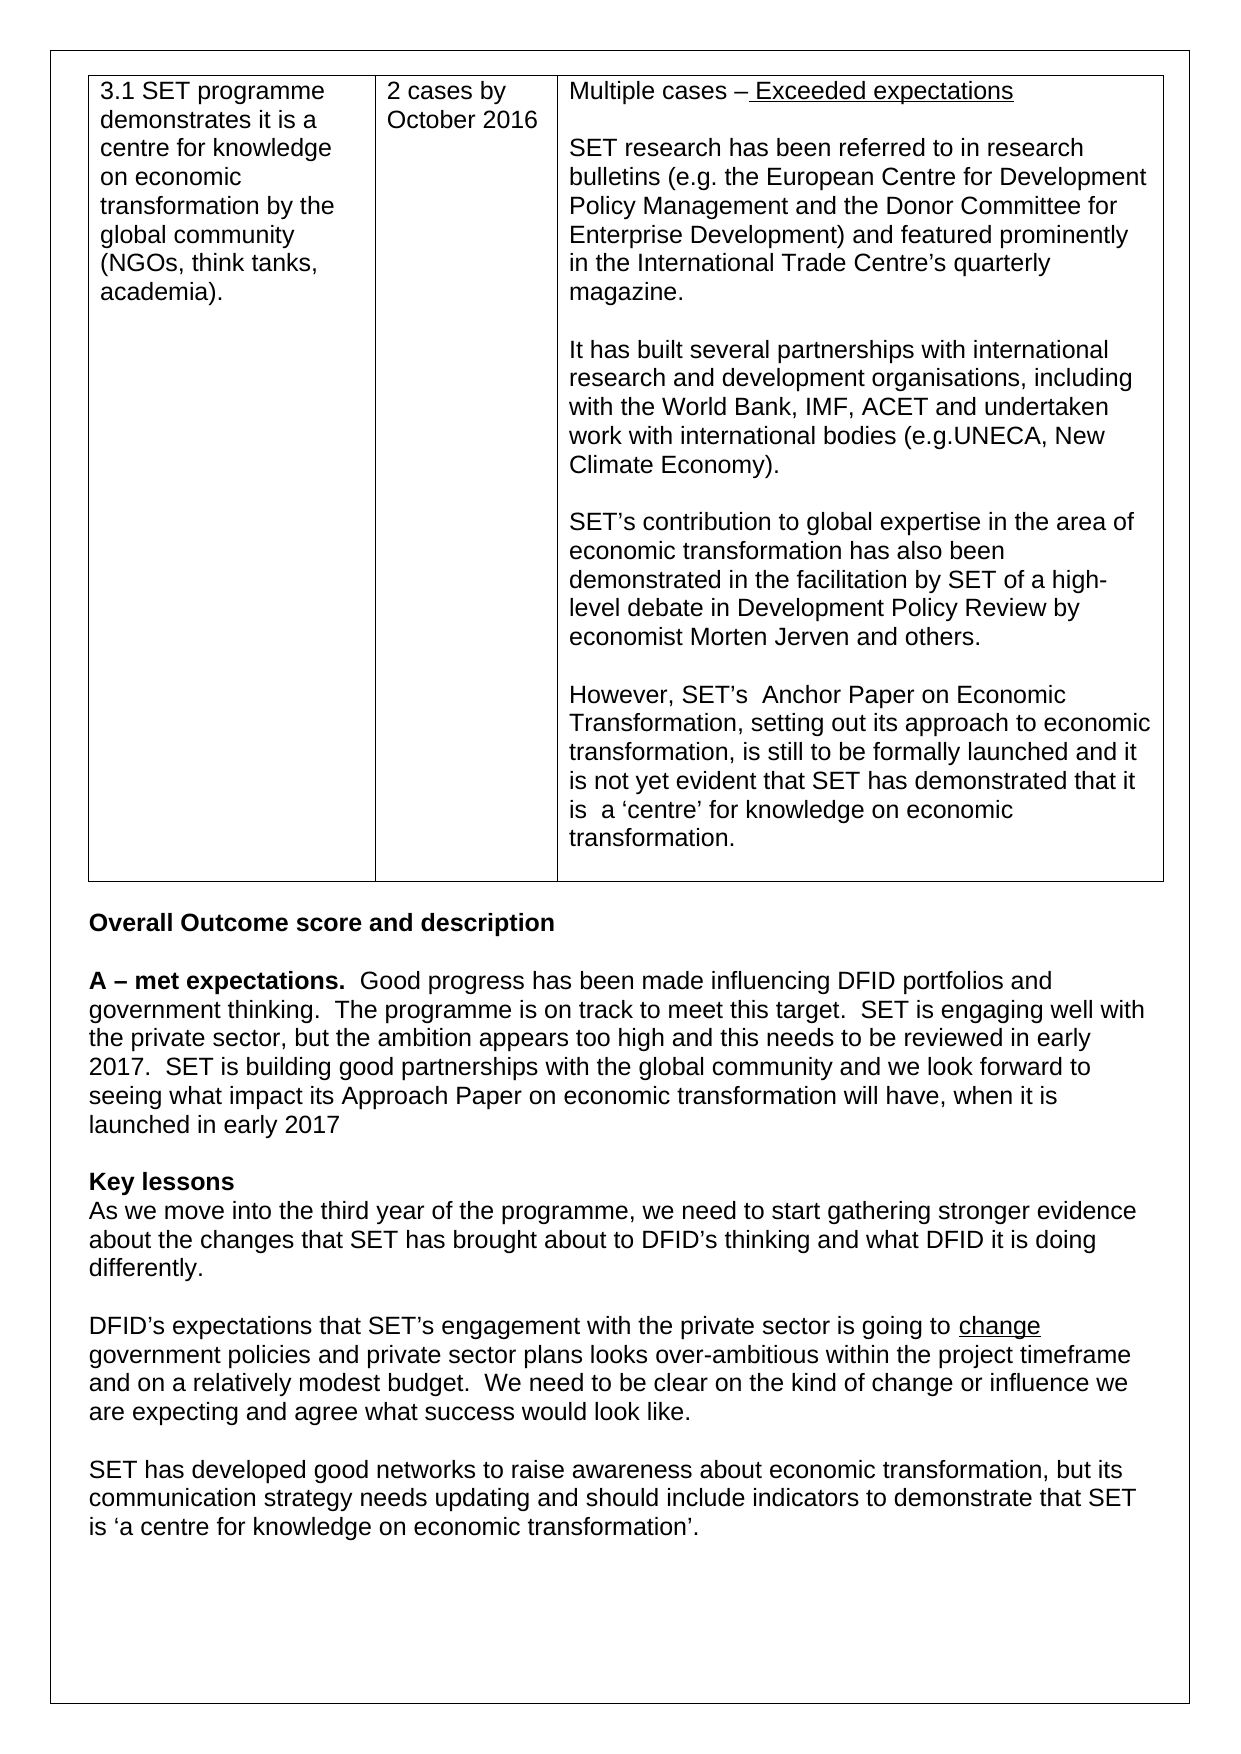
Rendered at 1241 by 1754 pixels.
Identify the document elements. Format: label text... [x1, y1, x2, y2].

table_header Multiple cases – Exceeded expectations SET research has been referred to in research bulletins (e.g. the European Centre for Development Policy Management and the Donor Committee for Enterprise Development) and featured prominently in the International Trade Centre’s quarterly magazine. It has built several partnerships with international research and development organisations, including with the World Bank, IMF, ACET and undertaken work with international bodies (e.g.UNECA, New Climate Economy). SET’s contribution to global expertise in the area of economic transformation has also been demonstrated in the facilitation by SET of a high-level debate in Development Policy Review by economist Morten Jerven and others. However, SET’s Anchor Paper on Economic Transformation, setting out its approach to economic transformation, is still to be formally launched and it is not yet evident that SET has demonstrated that it is a ‘centre’ for knowledge on economic transformation. [558, 76, 1163, 881]
text Key lessons [89, 1167, 1152, 1196]
table_header 2 cases by October 2016 [376, 76, 557, 881]
table_header 3.1 SET programme demonstrates it is a centre for knowledge on economic transformation by the global community (NGOs, think tanks, academia). [89, 76, 375, 881]
text SET has developed good networks to raise awareness about economic transformation, but its communication strategy needs updating and should include indicators to demonstrate that SET is ‘a centre for knowledge on economic transformation’. [89, 1454, 1152, 1569]
text Overall Outcome score and description [89, 908, 1152, 937]
text A – met expectations. Good progress has been made influencing DFID portfolios and government thinking. The programme is on track to meet this target. SET is engaging well with the private sector, but the ambition appears too high and this needs to be reviewed in early 2017. SET is building good partnerships with the global community and we look forward to seeing what impact its Approach Paper on economic transformation will have, when it is launched in early 2017 [89, 966, 1152, 1138]
text As we move into the third year of the programme, we need to start gathering stronger evidence about the changes that SET has brought about to DFID’s thinking and what DFID it is doing differently. DFID’s expectations that SET’s engagement with the private sector is going to change government policies and private sector plans looks over-ambitious within the project timeframe and on a relatively modest budget. We need to be clear on the kind of change or influence we are expecting and agree what success would look like. [89, 1196, 1152, 1426]
